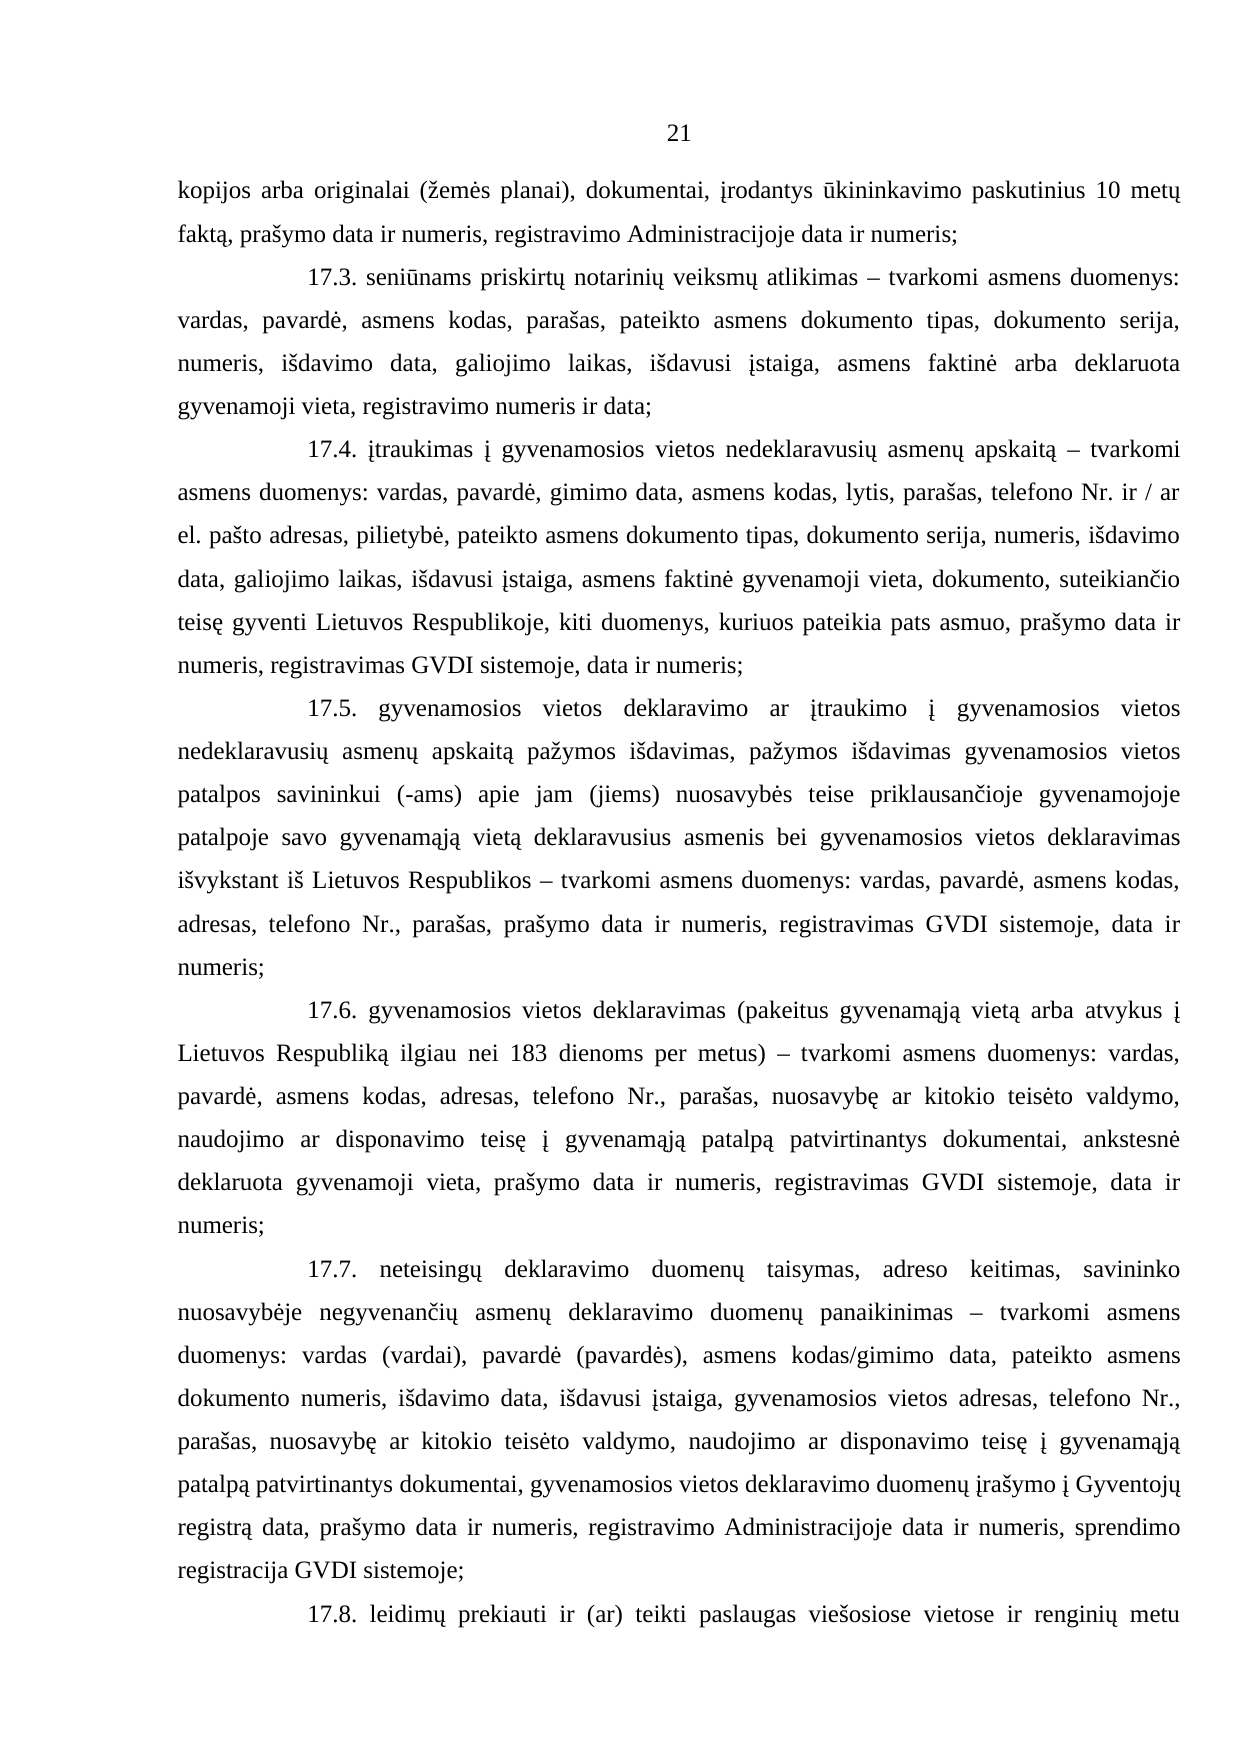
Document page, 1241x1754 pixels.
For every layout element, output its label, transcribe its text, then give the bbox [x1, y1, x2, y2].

text 17.4. įtraukimas į gyvenamosios vietos nedeklaravusių asmenų apskaitą – tvarkomi asmens duomenys: vardas, pavardė, gimimo data, asmens kodas, lytis, parašas, telefono Nr. ir / ar el. pašto adresas, pilietybė, pateikto asmens dokumento tipas, dokumento serija, numeris, išdavimo data, galiojimo laikas, išdavusi įstaiga, asmens faktinė gyvenamoji vieta, dokumento, suteikiančio teisę gyventi Lietuvos Respublikoje, kiti duomenys, kuriuos pateikia pats asmuo, prašymo data ir numeris, registravimas GVDI sistemoje, data ir numeris; [177, 434, 1181, 679]
text kopijos arba originalai (žemės planai), dokumentai, įrodantys ūkininkavimo paskutinius 10 metų faktą, prašymo data ir numeris, registravimo Administracijoje data ir numeris; [177, 176, 1181, 247]
text 17.5. gyvenamosios vietos deklaravimo ar įtraukimo į gyvenamosios vietos nedeklaravusių asmenų apskaitą pažymos išdavimas, pažymos išdavimas gyvenamosios vietos patalpos savininkui (-ams) apie jam (jiems) nuosavybės teise priklausančioje gyvenamojoje patalpoje savo gyvenamąją vietą deklaravusius asmenis bei gyvenamosios vietos deklaravimas išvykstant iš Lietuvos Respublikos – tvarkomi asmens duomenys: vardas, pavardė, asmens kodas, adresas, telefono Nr., parašas, prašymo data ir numeris, registravimas GVDI sistemoje, data ir numeris; [177, 693, 1181, 981]
text 17.7. neteisingų deklaravimo duomenų taisymas, adreso keitimas, savininko nuosavybėje negyvenančių asmenų deklaravimo duomenų panaikinimas – tvarkomi asmens duomenys: vardas (vardai), pavardė (pavardės), asmens kodas/gimimo data, pateikto asmens dokumento numeris, išdavimo data, išdavusi įstaiga, gyvenamosios vietos adresas, telefono Nr., parašas, nuosavybę ar kitokio teisėto valdymo, naudojimo ar disponavimo teisę į gyvenamąją patalpą patvirtinantys dokumentai, gyvenamosios vietos deklaravimo duomenų įrašymo į Gyventojų registrą data, prašymo data ir numeris, registravimo Administracijoje data ir numeris, sprendimo registracija GVDI sistemoje; [177, 1254, 1181, 1584]
text 17.6. gyvenamosios vietos deklaravimas (pakeitus gyvenamąją vietą arba atvykus į Lietuvos Respubliką ilgiau nei 183 dienoms per metus) – tvarkomi asmens duomenys: vardas, pavardė, asmens kodas, adresas, telefono Nr., parašas, nuosavybę ar kitokio teisėto valdymo, naudojimo ar disponavimo teisę į gyvenamąją patalpą patvirtinantys dokumentai, ankstesnė deklaruota gyvenamoji vieta, prašymo data ir numeris, registravimas GVDI sistemoje, data ir numeris; [177, 995, 1181, 1239]
text 17.3. seniūnams priskirtų notarinių veiksmų atlikimas – tvarkomi asmens duomenys: vardas, pavardė, asmens kodas, parašas, pateikto asmens dokumento tipas, dokumento serija, numeris, išdavimo data, galiojimo laikas, išdavusi įstaiga, asmens faktinė arba deklaruota gyvenamoji vieta, registravimo numeris ir data; [177, 262, 1181, 420]
text 17.8. leidimų prekiauti ir (ar) teikti paslaugas viešosiose vietose ir renginių metu [177, 1599, 1181, 1627]
